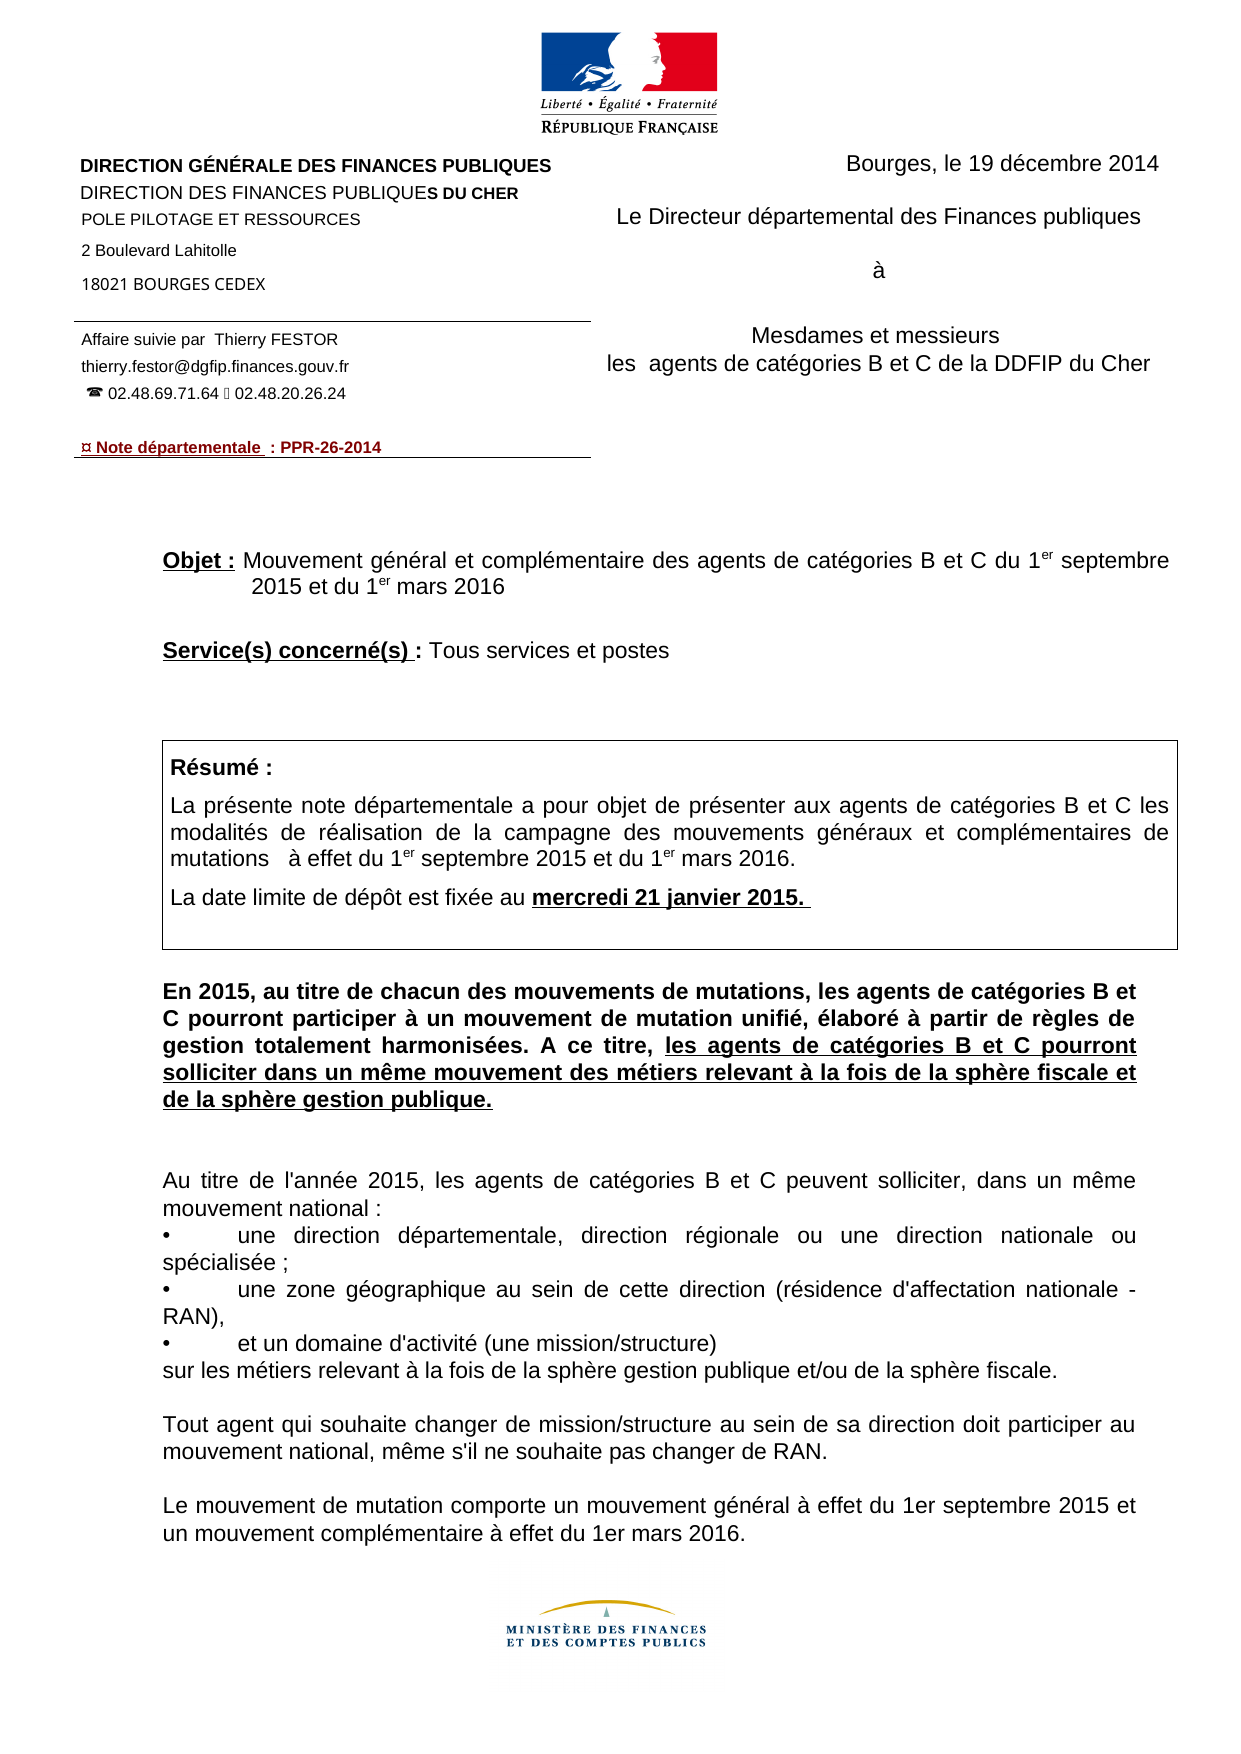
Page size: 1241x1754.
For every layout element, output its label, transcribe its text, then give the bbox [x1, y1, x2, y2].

text Service(s) concerné(s) : Tous services et postes [162, 637, 1169, 663]
text Au titre de l'année 2015, les agents de catégories B et C peuvent solliciter, dans un même mouvement national : [162, 1167, 1137, 1221]
text Objet : Mouvement général et complémentaire des agents de catégories B et C du 1er septembre 2015 et du 1er mars 2016 [162, 547, 1169, 600]
list sur les métiers relevant à la fois de la sphère gestion publique et/ou de la sphère fiscale. [162, 1356, 1137, 1383]
list et un domaine d'activité (une mission/structure) [162, 1329, 1137, 1356]
table_cell Affaire suivie par Thierry FESTOR thierry.festor@dgfip.finances.gouv.fr  02.48.69.71.64  02.48.20.26.24  Note départementale : PPR-26-2014 [74, 322, 591, 457]
list une direction départementale, direction régionale ou une direction nationale ou spécialisée ; [162, 1221, 1137, 1275]
table_header DIRECTION GÉNÉRALE DES FINANCES PUBLIQUES DIRECTION DES FINANCES PUBLIQUES DU CHER POLE PILOTAGE ET RESSOURCES 2 Boulevard Lahitolle 18021 BOURGES CEDEX [74, 149, 591, 321]
table_cell Mesdames et messieurs les agents de catégories B et C de la DDFIP du Cher [591, 321, 1166, 457]
text Tout agent qui souhaite changer de mission/structure au sein de sa direction doit participer au mouvement national, même s'il ne souhaite pas changer de RAN. [162, 1411, 1137, 1465]
picture [488, 1559, 725, 1692]
table_header Bourges, le 19 décembre 2014 Le Directeur départemental des Finances publiques à [591, 149, 1166, 321]
text Le mouvement de mutation comporte un mouvement général à effet du 1er septembre 2015 et un mouvement complémentaire à effet du 1er mars 2016. [162, 1492, 1137, 1546]
list une zone géographique au sein de cette direction (résidence d'affectation nationale - RAN), [162, 1275, 1137, 1329]
picture [540, 30, 719, 135]
text En 2015, au titre de chacun des mouvements de mutations, les agents de catégories B et C pourront participer à un mouvement de mutation unifié, élaboré à partir de règles de gestion totalement harmonisées. A ce titre, les agents de catégories B et C pourront solliciter dans un même mouvement des métiers relevant à la fois de la sphère fiscale et [162, 977, 1137, 1082]
text de la sphère gestion publique. [162, 1083, 1137, 1113]
table_header Résumé : La présente note départementale a pour objet de présenter aux agents de catégories B et C les modalités de réalisation de la campagne des mouvements généraux et complémentaires de mutations à effet du 1er septembre 2015 et du 1er mars 2016. La date limite de dépôt est fixée au mercredi 21 janvier 2015. [163, 741, 1177, 949]
